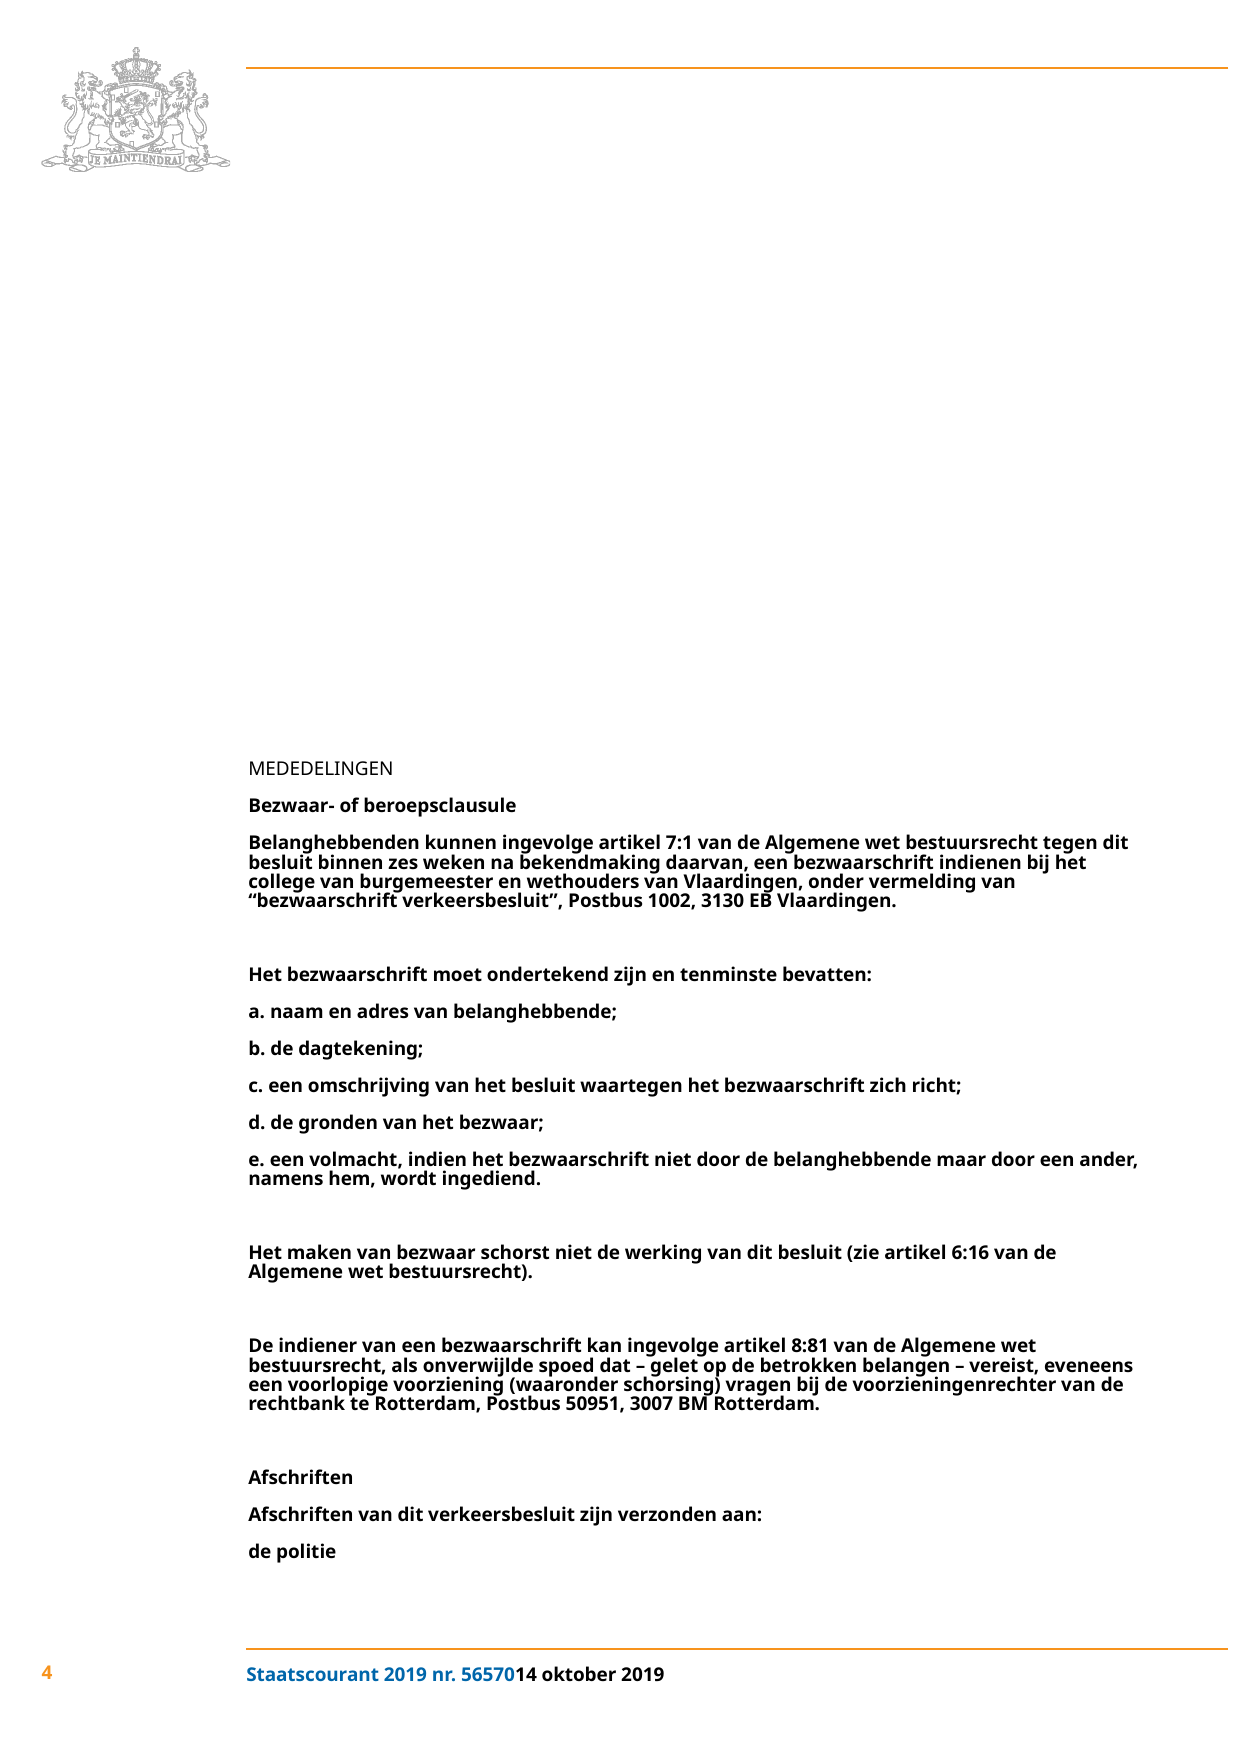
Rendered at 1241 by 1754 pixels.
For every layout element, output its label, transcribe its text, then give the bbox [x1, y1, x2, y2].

text Afschriften [248, 1469, 1152, 1488]
text De indiener van een bezwaarschrift kan ingevolge artikel 8:81 van de Algemene wet bestuursrecht, als onverwijlde spoed dat – gelet op de betrokken belangen – vereist, eveneens een voorlopige voorziening (waaronder schorsing) vragen bij de voorzieningenrechter van de rechtbank te Rotterdam, Postbus 50951, 3007 BM Rotterdam. [248, 1337, 1152, 1414]
text Afschriften van dit verkeersbesluit zijn verzonden aan: [248, 1506, 1152, 1526]
text de politie [248, 1543, 1152, 1562]
text Belanghebbenden kunnen ingevolge artikel 7:1 van de Algemene wet bestuursrecht tegen dit besluit binnen zes weken na bekendmaking daarvan, een bezwaarschrift indienen bij het college van burgemeester en wethouders van Vlaardingen, onder vermelding van “bezwaarschrift verkeersbesluit”, Postbus 1002, 3130 EB Vlaardingen. [248, 834, 1152, 911]
text Het maken van bezwaar schorst niet de werking van dit besluit (zie artikel 6:16 van de Algemene wet bestuursrecht). [248, 1244, 1152, 1283]
text a. naam en adres van belanghebbende; [248, 1003, 1152, 1022]
text e. een volmacht, indien het bezwaarschrift niet door de belanghebbende maar door een ander, namens hem, wordt ingediend. [248, 1151, 1152, 1189]
text d. de gronden van het bezwaar; [248, 1114, 1152, 1133]
text MEDEDELINGEN [248, 760, 1152, 780]
text Bezwaar- of beroepsclausule [248, 797, 1152, 817]
picture [41, 47, 231, 172]
text c. een omschrijving van het besluit waartegen het bezwaarschrift zich richt; [248, 1077, 1152, 1096]
text Het bezwaarschrift moet ondertekend zijn en tenminste bevatten: [248, 966, 1152, 985]
text b. de dagtekening; [248, 1040, 1152, 1059]
